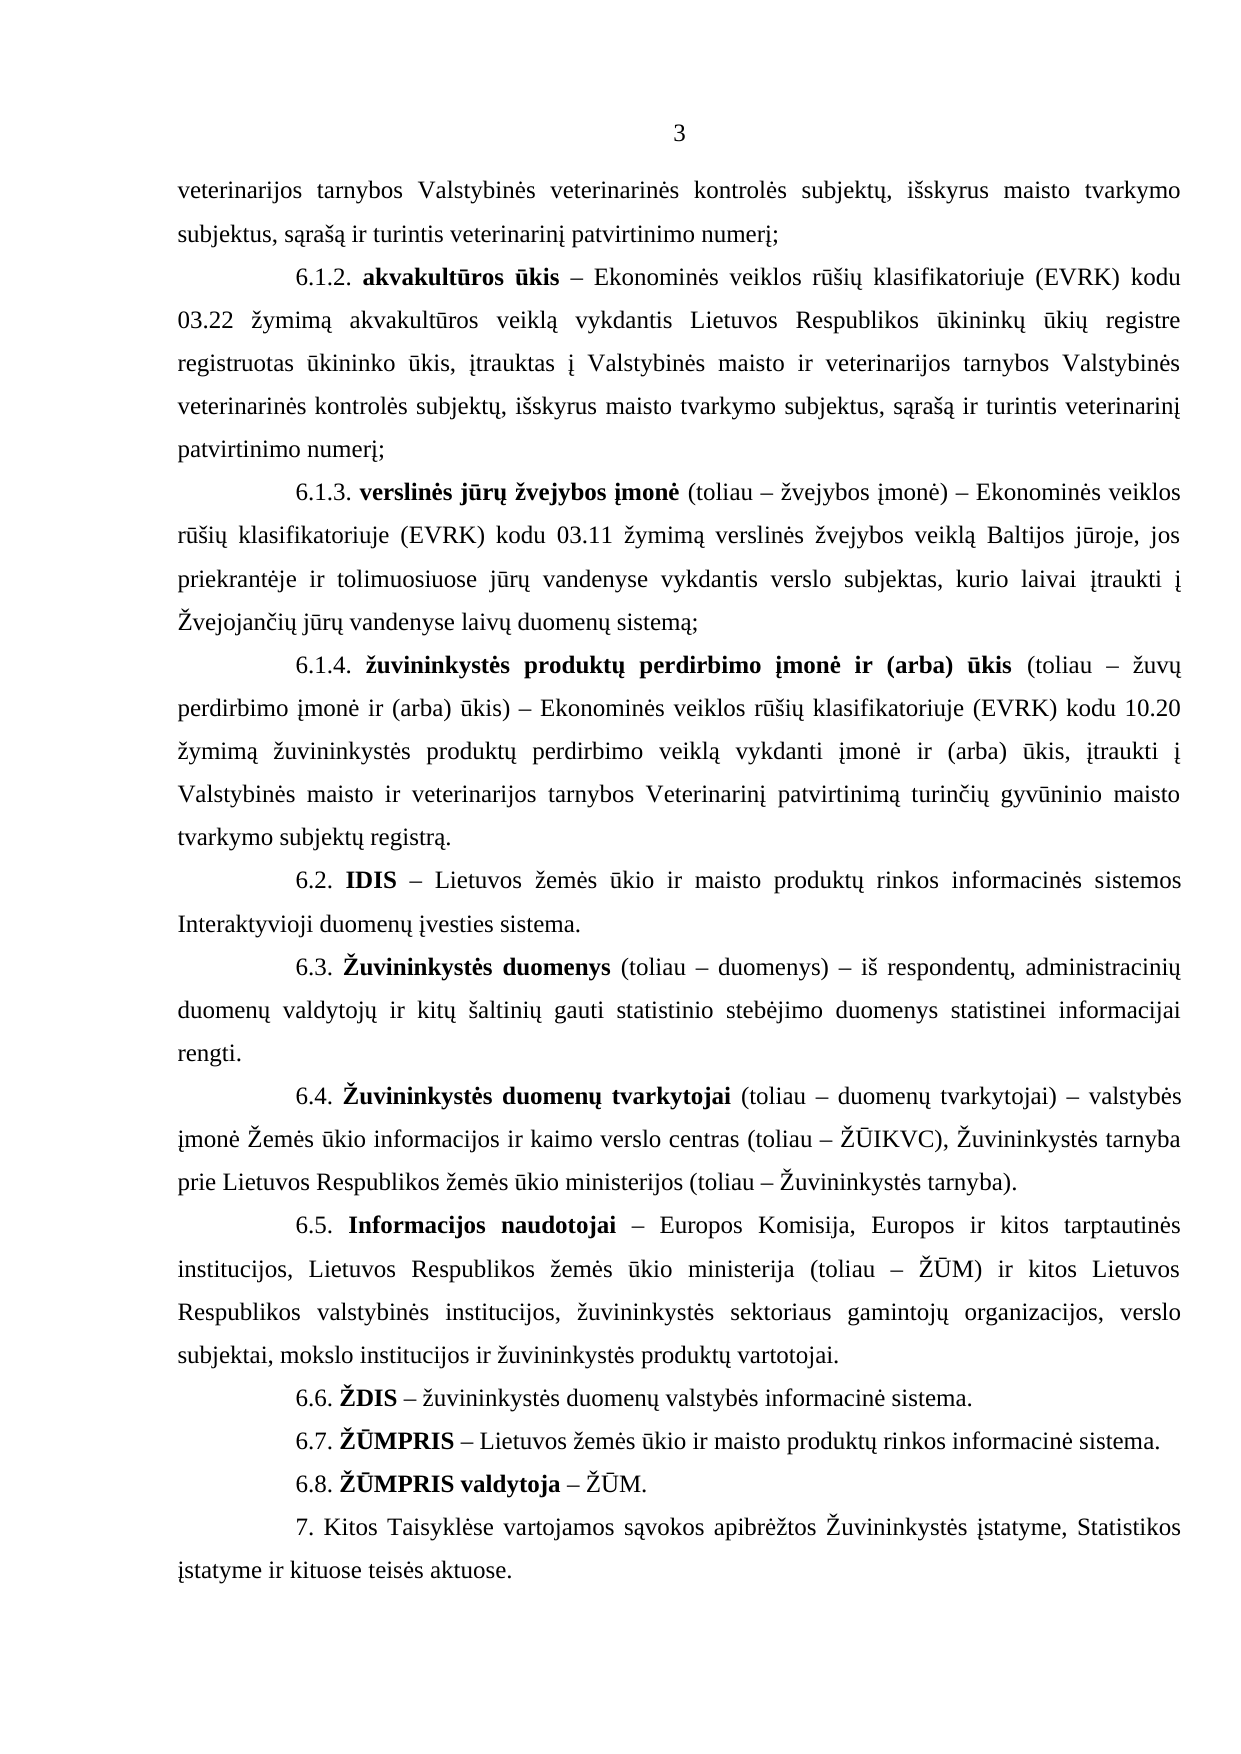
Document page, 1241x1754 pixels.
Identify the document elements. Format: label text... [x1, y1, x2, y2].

text 6.1.2. akvakultūros ūkis – Ekonominės veiklos rūšių klasifikatoriuje (EVRK) kodu 03.22 žymimą akvakultūros veiklą vykdantis Lietuvos Respublikos ūkininkų ūkių registre registruotas ūkininko ūkis, įtrauktas į Valstybinės maisto ir veterinarijos tarnybos Valstybinės veterinarinės kontrolės subjektų, išskyrus maisto tvarkymo subjektus, sąrašą ir turintis veterinarinį patvirtinimo numerį; [177, 262, 1181, 463]
text 6.3. Žuvininkystės duomenys (toliau – duomenys) – iš respondentų, administracinių duomenų valdytojų ir kitų šaltinių gauti statistinio stebėjimo duomenys statistinei informacijai rengti. [177, 952, 1181, 1067]
text 6.1.4. žuvininkystės produktų perdirbimo įmonė ir (arba) ūkis (toliau – žuvų perdirbimo įmonė ir (arba) ūkis) – Ekonominės veiklos rūšių klasifikatoriuje (EVRK) kodu 10.20 žymimą žuvininkystės produktų perdirbimo veiklą vykdanti įmonė ir (arba) ūkis, įtraukti į Valstybinės maisto ir veterinarijos tarnybos Veterinarinį patvirtinimą turinčių gyvūninio maisto tvarkymo subjektų registrą. [177, 650, 1181, 851]
text veterinarijos tarnybos Valstybinės veterinarinės kontrolės subjektų, išskyrus maisto tvarkymo subjektus, sąrašą ir turintis veterinarinį patvirtinimo numerį; [177, 176, 1181, 247]
text 6.1.3. verslinės jūrų žvejybos įmonė (toliau – žvejybos įmonė) – Ekonominės veiklos rūšių klasifikatoriuje (EVRK) kodu 03.11 žymimą verslinės žvejybos veiklą Baltijos jūroje, jos priekrantėje ir tolimuosiuose jūrų vandenyse vykdantis verslo subjektas, kurio laivai įtraukti į Žvejojančių jūrų vandenyse laivų duomenų sistemą; [177, 477, 1181, 636]
text 7. Kitos Taisyklėse vartojamos sąvokos apibrėžtos Žuvininkystės įstatyme, Statistikos įstatyme ir kituose teisės aktuose. [177, 1512, 1181, 1584]
text 6.5. Informacijos naudotojai – Europos Komisija, Europos ir kitos tarptautinės institucijos, Lietuvos Respublikos žemės ūkio ministerija (toliau – ŽŪM) ir kitos Lietuvos Respublikos valstybinės institucijos, žuvininkystės sektoriaus gamintojų organizacijos, verslo subjektai, mokslo institucijos ir žuvininkystės produktų vartotojai. [177, 1211, 1181, 1369]
text 6.6. ŽDIS – žuvininkystės duomenų valstybės informacinė sistema. [177, 1383, 1181, 1412]
text 6.8. ŽŪMPRIS valdytoja – ŽŪM. [177, 1469, 1181, 1498]
text 6.2. IDIS – Lietuvos žemės ūkio ir maisto produktų rinkos informacinės sistemos Interaktyvioji duomenų įvesties sistema. [177, 866, 1181, 937]
text 6.7. ŽŪMPRIS – Lietuvos žemės ūkio ir maisto produktų rinkos informacinė sistema. [177, 1426, 1181, 1455]
text 6.4. Žuvininkystės duomenų tvarkytojai (toliau – duomenų tvarkytojai) – valstybės įmonė Žemės ūkio informacijos ir kaimo verslo centras (toliau – ŽŪIKVC), Žuvininkystės tarnyba prie Lietuvos Respublikos žemės ūkio ministerijos (toliau – Žuvininkystės tarnyba). [177, 1081, 1181, 1196]
